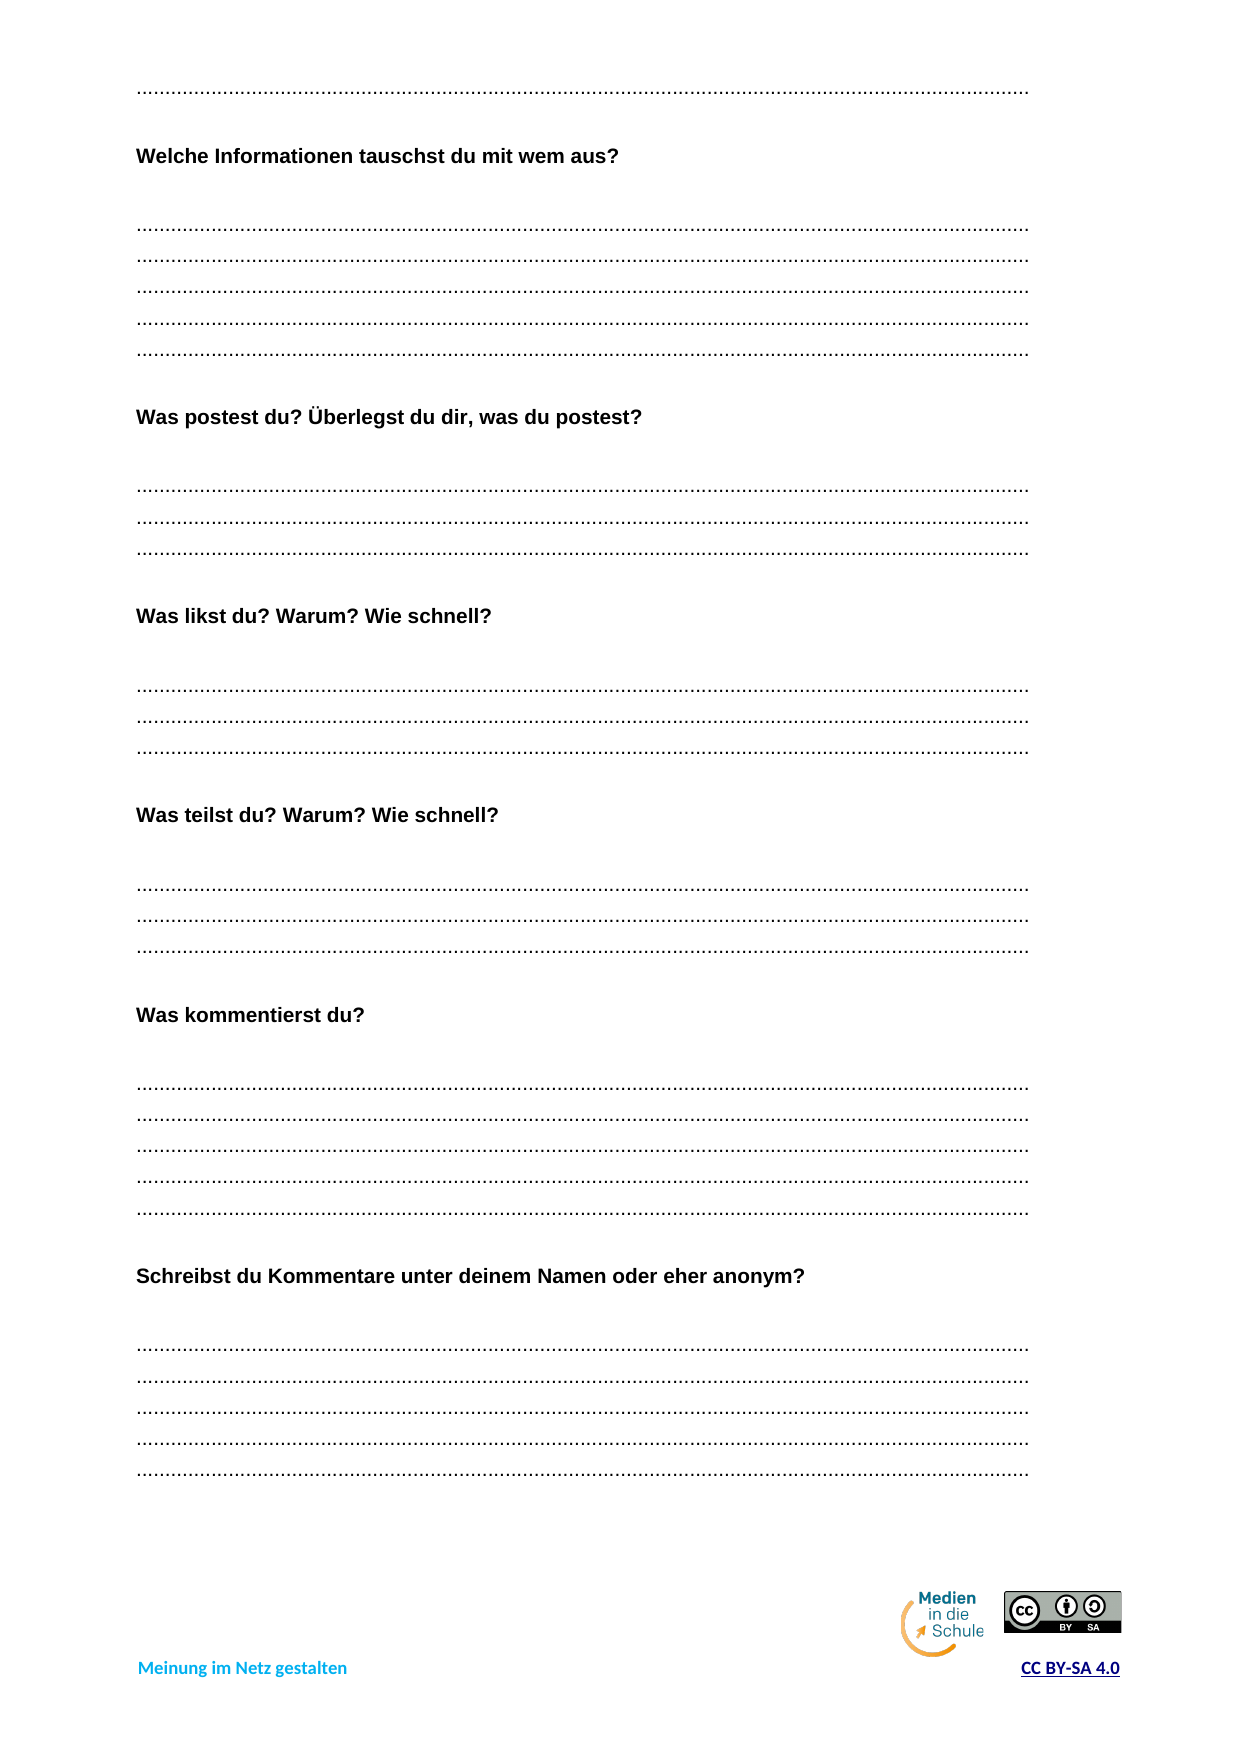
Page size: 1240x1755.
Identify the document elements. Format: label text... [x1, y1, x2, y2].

text ........................................................................................................................................................... [136, 934, 1121, 958]
text ........................................................................................................................................................... [136, 243, 1121, 267]
text ........................................................................................................................................................... [136, 212, 1121, 236]
text ........................................................................................................................................................... [136, 1426, 1121, 1450]
text ........................................................................................................................................................... [136, 1457, 1121, 1481]
text ........................................................................................................................................................... [136, 735, 1121, 759]
text ........................................................................................................................................................... [136, 75, 1121, 99]
text Was kommentierst du? [136, 1002, 1121, 1026]
text ........................................................................................................................................................... [136, 1133, 1121, 1157]
text ........................................................................................................................................................... [136, 1332, 1121, 1356]
text ........................................................................................................................................................... [136, 536, 1121, 559]
text ........................................................................................................................................................... [136, 672, 1121, 696]
text ........................................................................................................................................................... [136, 274, 1121, 298]
text ........................................................................................................................................................... [136, 1363, 1121, 1387]
text ........................................................................................................................................................... [136, 903, 1121, 927]
text Welche Informationen tauschst du mit wem aus? [136, 143, 1121, 167]
text ........................................................................................................................................................... [136, 504, 1121, 528]
text ........................................................................................................................................................... [136, 305, 1121, 329]
text ........................................................................................................................................................... [136, 1164, 1121, 1188]
text ........................................................................................................................................................... [136, 1195, 1121, 1219]
text Was postest du? Überlegst du dir, was du postest? [136, 405, 1121, 429]
text ........................................................................................................................................................... [136, 872, 1121, 896]
text Schreibst du Kommentare unter deinem Namen oder eher anonym? [136, 1264, 1121, 1288]
text Was likst du? Warum? Wie schnell? [136, 604, 1121, 628]
text ........................................................................................................................................................... [136, 1071, 1121, 1095]
text ........................................................................................................................................................... [136, 1394, 1121, 1418]
text ........................................................................................................................................................... [136, 704, 1121, 728]
text Was teilst du? Warum? Wie schnell? [136, 803, 1121, 827]
text ........................................................................................................................................................... [136, 473, 1121, 497]
text ........................................................................................................................................................... [136, 1102, 1121, 1126]
text ........................................................................................................................................................... [136, 336, 1121, 360]
